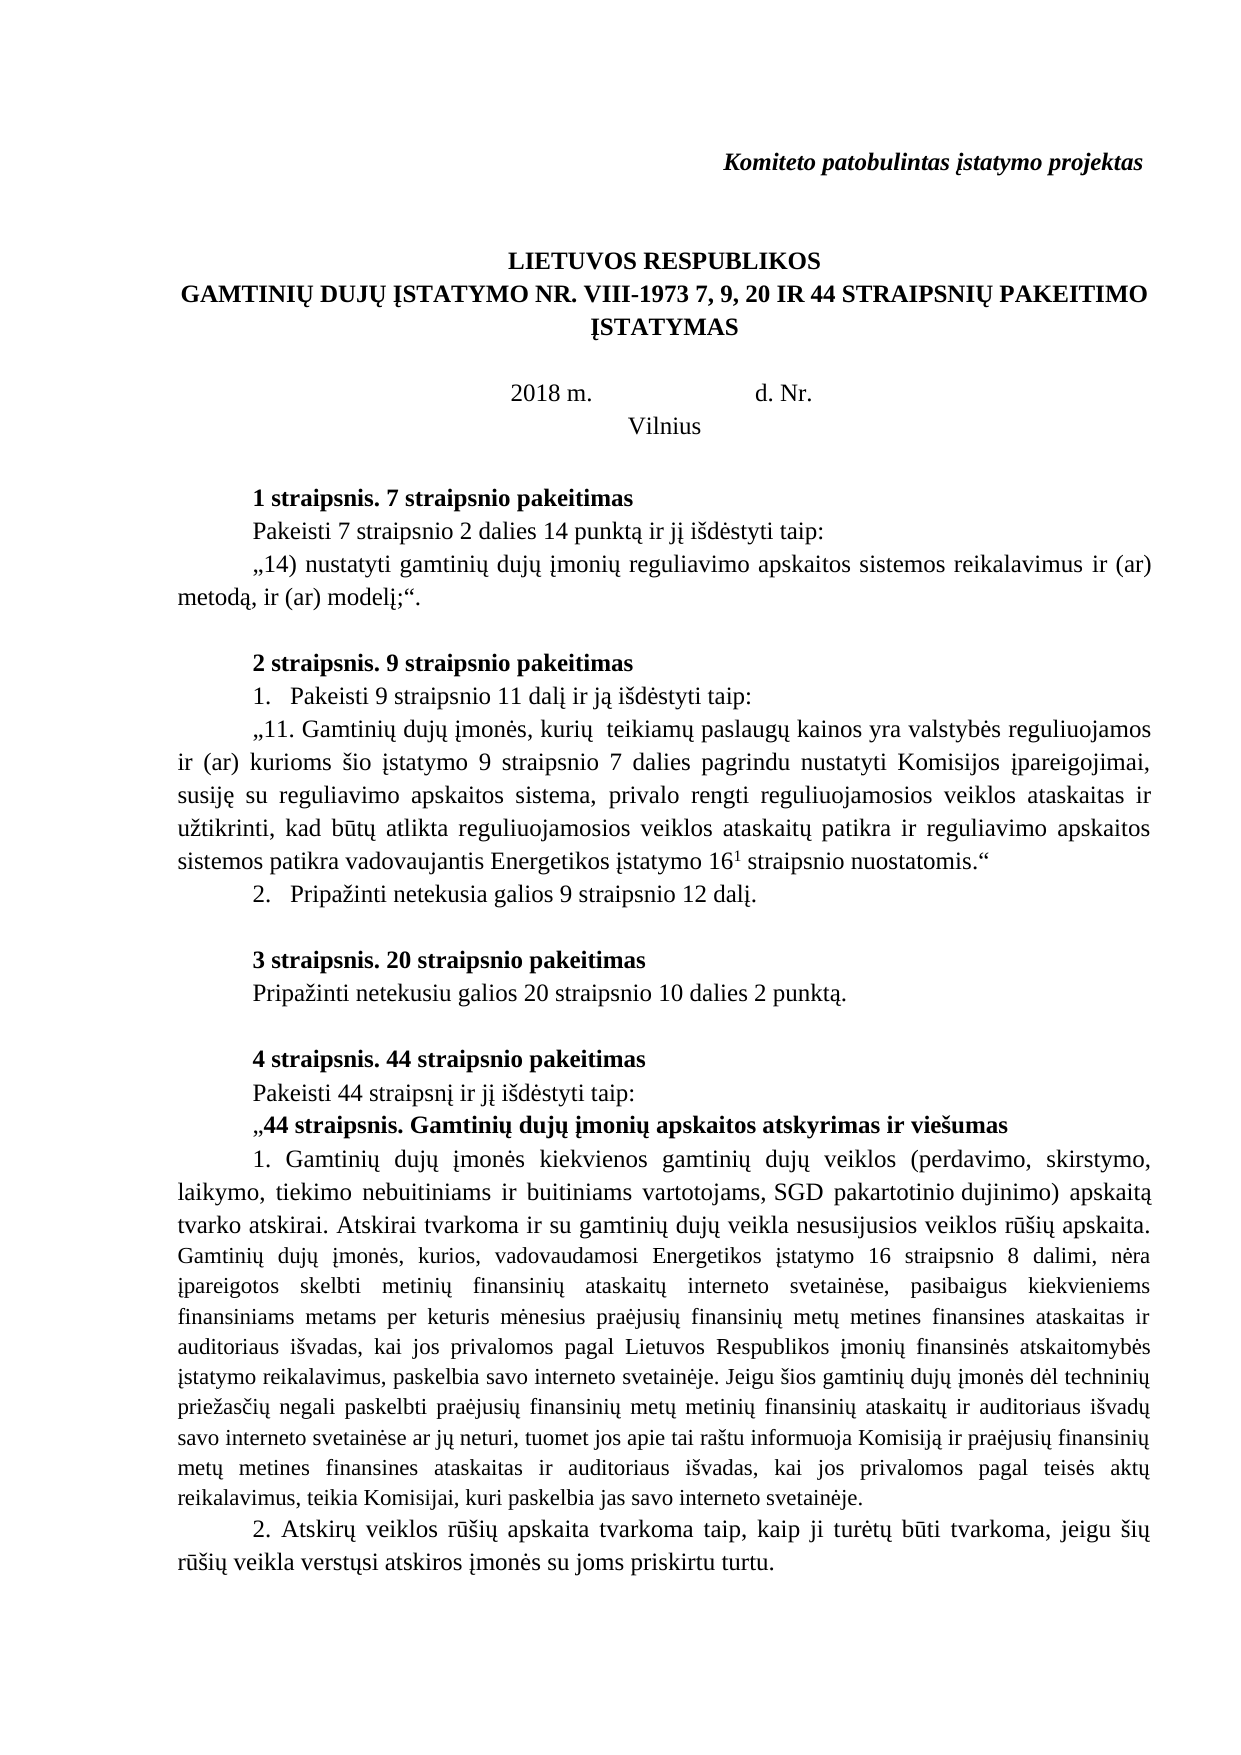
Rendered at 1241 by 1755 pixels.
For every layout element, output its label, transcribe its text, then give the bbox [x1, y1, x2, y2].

text Pripažinti netekusiu galios 20 straipsnio 10 dalies 2 punktą. [177, 978, 1152, 1007]
text 2 straipsnis. 9 straipsnio pakeitimas [177, 648, 1152, 677]
text „44 straipsnis. Gamtinių dujų įmonių apskaitos atskyrimas ir viešumas [177, 1111, 1152, 1139]
text 3 straipsnis. 20 straipsnio pakeitimas [177, 946, 1152, 974]
text 2. Atskirų veiklos rūšių apskaita tvarkoma taip, kaip ji turėtų būti tvarkoma, jeigu šių rūšių veikla verstųsi atskiros įmonės su joms priskirtu turtu. [177, 1514, 1152, 1576]
text „11. Gamtinių dujų įmonės, kurių teikiamų paslaugų kainos yra valstybės reguliuojamos ir (ar) kurioms šio įstatymo 9 straipsnio 7 dalies pagrindu nustatyti Komisijos įpareigojimai, susiję su reguliavimo apskaitos sistema, privalo rengti reguliuojamosios veiklos ataskaitas ir užtikrinti, kad būtų atlikta reguliuojamosios veiklos ataskaitų patikra ir reguliavimo apskaitos sistemos patikra vadovaujantis Energetikos įstatymo 161 straipsnio nuostatomis.“ [177, 714, 1152, 875]
text Pakeisti 7 straipsnio 2 dalies 14 punktą ir jį išdėstyti taip: [177, 516, 1152, 545]
text 2018 m. d. Nr. [177, 378, 1152, 407]
text Pakeisti 44 straipsnį ir jį išdėstyti taip: [177, 1078, 1152, 1106]
text „14) nustatyti gamtinių dujų įmonių reguliavimo apskaitos sistemos reikalavimus ir (ar) metodą, ir (ar) modelį;“. [177, 549, 1152, 611]
text 2. Pripažinti netekusia galios 9 straipsnio 12 dalį. [252, 879, 1152, 908]
text gamtinių dujų ĮSTATYMO NR. VIII-1973 7, 9, 20 IR 44 STRAIPSNIų PAKEITIMO [177, 279, 1152, 308]
text 1. Gamtinių dujų įmonės kiekvienos gamtinių dujų veiklos (perdavimo, skirstymo, laikymo, tiekimo nebuitiniams ir buitiniams vartotojams, SGD pakartotinio dujinimo) apskaitą tvarko atskirai. Atskirai tvarkoma ir su gamtinių dujų veikla nesusijusios veiklos rūšių apskaita. Gamtinių dujų įmonės, kurios, vadovaudamosi Energetikos įstatymo 16 straipsnio 8 dalimi, nėra įpareigotos skelbti metinių finansinių ataskaitų interneto svetainėse, pasibaigus kiekvieniems finansiniams metams per keturis mėnesius praėjusių finansinių metų metines finansines ataskaitas ir auditoriaus išvadas, kai jos privalomos pagal Lietuvos Respublikos įmonių finansinės atskaitomybės įstatymo reikalavimus, paskelbia savo interneto svetainėje. Jeigu šios gamtinių dujų įmonės dėl techninių priežasčių negali paskelbti praėjusių finansinių metų metinių finansinių ataskaitų ir auditoriaus išvadų savo interneto svetainėse ar jų neturi, tuomet jos apie tai raštu informuoja Komisiją ir praėjusių finansinių metų metines finansines ataskaitas ir auditoriaus išvadas, kai jos privalomos pagal teisės aktų reikalavimus, teikia Komisijai, kuri paskelbia jas savo interneto svetainėje. [177, 1144, 1152, 1510]
text LIETUVOS RESPUBLIKOS [177, 246, 1152, 275]
text 1 straipsnis. 7 straipsnio pakeitimas [177, 483, 1152, 512]
text Komiteto patobulintas įstatymo projektas [177, 147, 1152, 176]
text 1. Pakeisti 9 straipsnio 11 dalį ir ją išdėstyti taip: [252, 681, 1152, 710]
text Vilnius [177, 411, 1152, 440]
text ĮSTATYMAS [177, 312, 1152, 341]
text 4 straipsnis. 44 straipsnio pakeitimas [177, 1044, 1152, 1073]
